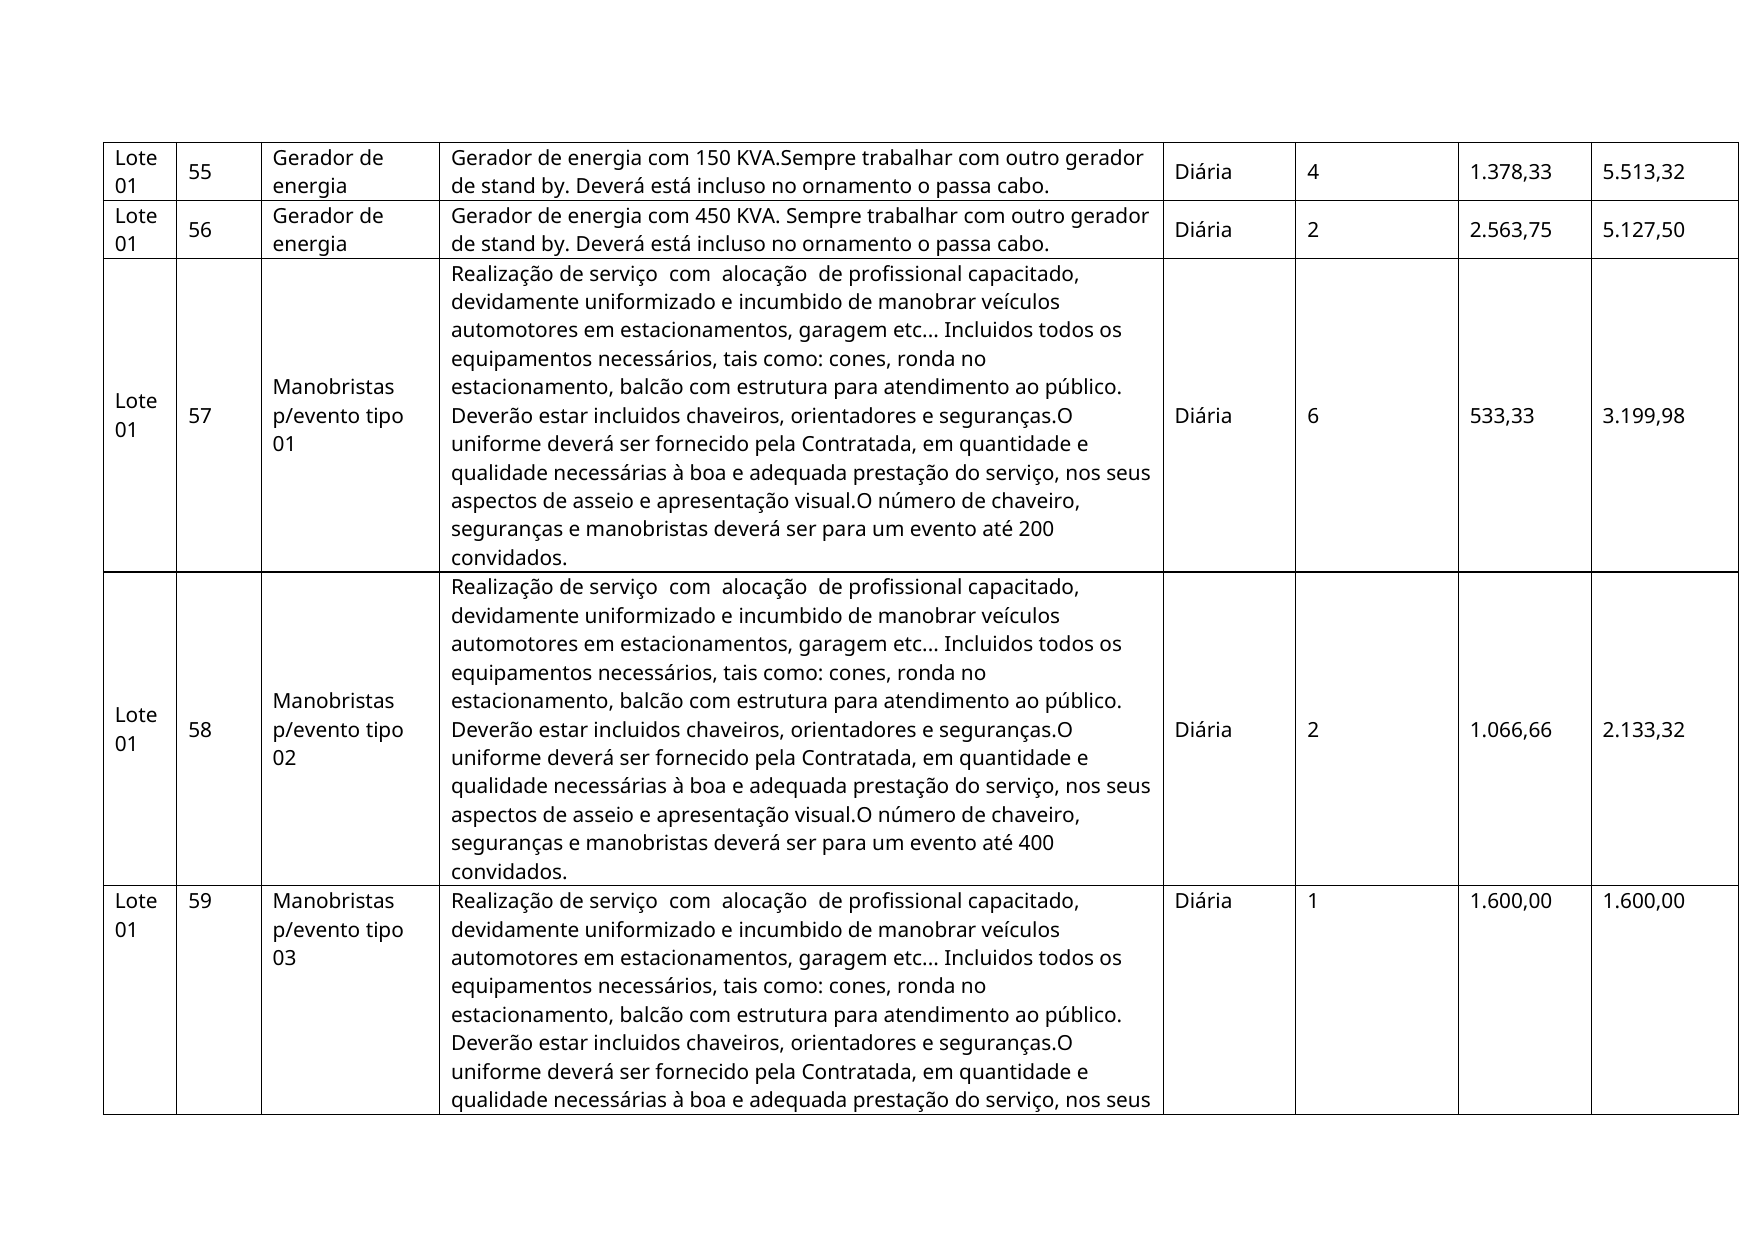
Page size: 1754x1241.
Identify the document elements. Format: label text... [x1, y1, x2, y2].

table_cell 2.133,32 [1592, 573, 1738, 885]
table_cell Realização de serviço com alocação de profissional capacitado, devidamente uniformizado e incumbido de manobrar veículos automotores em estacionamentos, garagem etc... Incluidos todos os equipamentos necessários, tais como: cones, ronda no estacionamento, balcão com estrutura para atendimento ao público. Deverão estar incluidos chaveiros, orientadores e seguranças.O uniforme deverá ser fornecido pela Contratada, em quantidade e qualidade necessárias à boa e adequada prestação do serviço, nos seus aspectos de asseio e apresentação visual.O número de chaveiro, seguranças e manobristas deverá ser para um evento até 400 convidados. [440, 573, 1163, 885]
table_cell 2.563,75 [1459, 201, 1591, 258]
table_cell 1 [1296, 886, 1458, 1114]
table_cell 2 [1296, 573, 1458, 885]
table_cell 2 [1296, 201, 1458, 258]
table_cell Lote 01 [104, 259, 176, 571]
table_cell Manobristas p/evento tipo 03 [262, 886, 439, 1114]
table_cell Lote 01 [104, 886, 176, 1114]
table_cell Gerador de energia [262, 201, 439, 258]
table_cell Lote 01 [104, 573, 176, 885]
table_cell 57 [177, 259, 261, 571]
table_cell Gerador de energia com 150 KVA.Sempre trabalhar com outro gerador de stand by. Deverá está incluso no ornamento o passa cabo. [440, 143, 1163, 200]
table_cell 56 [177, 201, 261, 258]
table_cell Diária [1164, 573, 1295, 885]
table_cell 58 [177, 573, 261, 885]
table_cell Gerador de energia [262, 143, 439, 200]
table_cell Diária [1164, 143, 1295, 200]
table_cell 533,33 [1459, 259, 1591, 571]
table_cell Manobristas p/evento tipo 01 [262, 259, 439, 571]
table_cell Gerador de energia com 450 KVA. Sempre trabalhar com outro gerador de stand by. Deverá está incluso no ornamento o passa cabo. [440, 201, 1163, 258]
table_cell 5.127,50 [1592, 201, 1738, 258]
table_cell 1.600,00 [1459, 886, 1591, 1114]
table_cell 59 [177, 886, 261, 1114]
table_cell 1.066,66 [1459, 573, 1591, 885]
table_cell Lote 01 [104, 143, 176, 200]
table_cell 4 [1296, 143, 1458, 200]
table_cell 6 [1296, 259, 1458, 571]
table_cell Diária [1164, 259, 1295, 571]
table_cell 55 [177, 143, 261, 200]
table_cell Realização de serviço com alocação de profissional capacitado, devidamente uniformizado e incumbido de manobrar veículos automotores em estacionamentos, garagem etc... Incluidos todos os equipamentos necessários, tais como: cones, ronda no estacionamento, balcão com estrutura para atendimento ao público. Deverão estar incluidos chaveiros, orientadores e seguranças.O uniforme deverá ser fornecido pela Contratada, em quantidade e qualidade necessárias à boa e adequada prestação do serviço, nos seus [440, 886, 1163, 1114]
table_cell Diária [1164, 886, 1295, 1114]
table_cell 3.199,98 [1592, 259, 1738, 571]
table_cell Realização de serviço com alocação de profissional capacitado, devidamente uniformizado e incumbido de manobrar veículos automotores em estacionamentos, garagem etc... Incluidos todos os equipamentos necessários, tais como: cones, ronda no estacionamento, balcão com estrutura para atendimento ao público. Deverão estar incluidos chaveiros, orientadores e seguranças.O uniforme deverá ser fornecido pela Contratada, em quantidade e qualidade necessárias à boa e adequada prestação do serviço, nos seus aspectos de asseio e apresentação visual.O número de chaveiro, seguranças e manobristas deverá ser para um evento até 200 convidados. [440, 259, 1163, 571]
table_cell 1.378,33 [1459, 143, 1591, 200]
table_cell Diária [1164, 201, 1295, 258]
table_cell Lote 01 [104, 201, 176, 258]
table_cell Manobristas p/evento tipo 02 [262, 573, 439, 885]
table_cell 1.600,00 [1592, 886, 1738, 1114]
table_cell 5.513,32 [1592, 143, 1738, 200]
